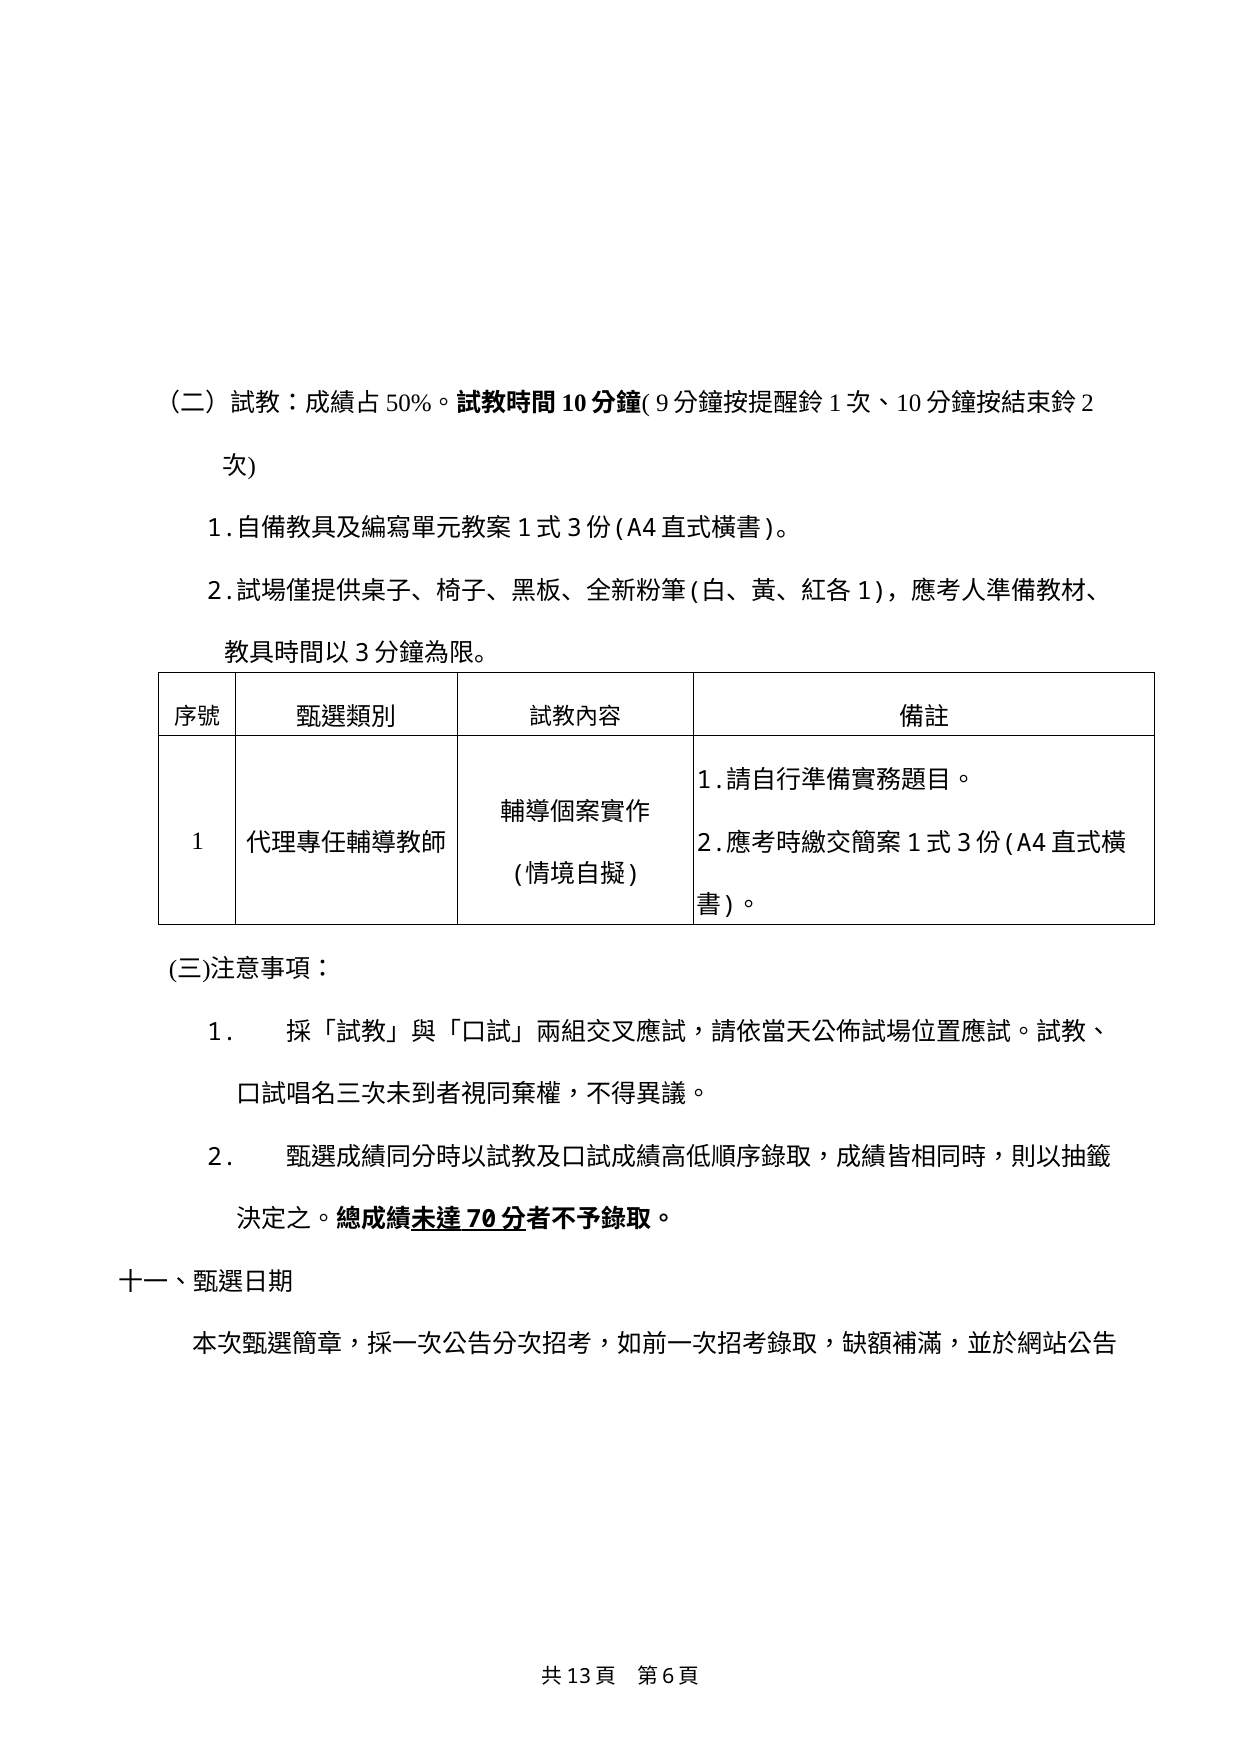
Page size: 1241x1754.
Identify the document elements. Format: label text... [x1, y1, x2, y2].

table_cell 1 [159, 736, 235, 924]
text 十一、甄選日期 [118, 1237, 1122, 1300]
text 本次甄選簡章，採一次公告分次招考，如前一次招考錄取，缺額補滿，並於網站公告 [192, 1300, 1122, 1362]
table_header 甄選類別 [236, 673, 457, 735]
table_cell 輔導個案實作 (情境自擬) [458, 736, 693, 924]
list 甄選成績同分時以試教及口試成績高低順序錄取，成績皆相同時，則以抽籤決定之。總成績未達70分者不予錄取。 [207, 1112, 1122, 1237]
table_cell 代理專任輔導教師 [236, 736, 457, 924]
table_header 序號 [159, 673, 235, 735]
table_header 試教內容 [458, 673, 693, 735]
text 2.試場僅提供桌子、椅子、黑板、全新粉筆(白、黃、紅各1)，應考人準備教材、教具時間以3分鐘為限。 [207, 547, 1122, 672]
text (三)注意事項： [118, 925, 1122, 987]
table_cell 1.請自行準備實務題目。 2.應考時繳交簡案1式3份(A4直式橫書)。 [694, 736, 1154, 924]
text （二）試教：成績占50%。試教時間10分鐘( 9分鐘按提醒鈴1次、10分鐘按結束鈴2次) [156, 359, 1122, 484]
table_header 備註 [694, 673, 1154, 735]
text 1.自備教具及編寫單元教案1式3份(A4直式橫書)。 [207, 484, 1122, 547]
list 採「試教」與「口試」兩組交叉應試，請依當天公佈試場位置應試。試教、口試唱名三次未到者視同棄權，不得異議。 [207, 987, 1122, 1112]
